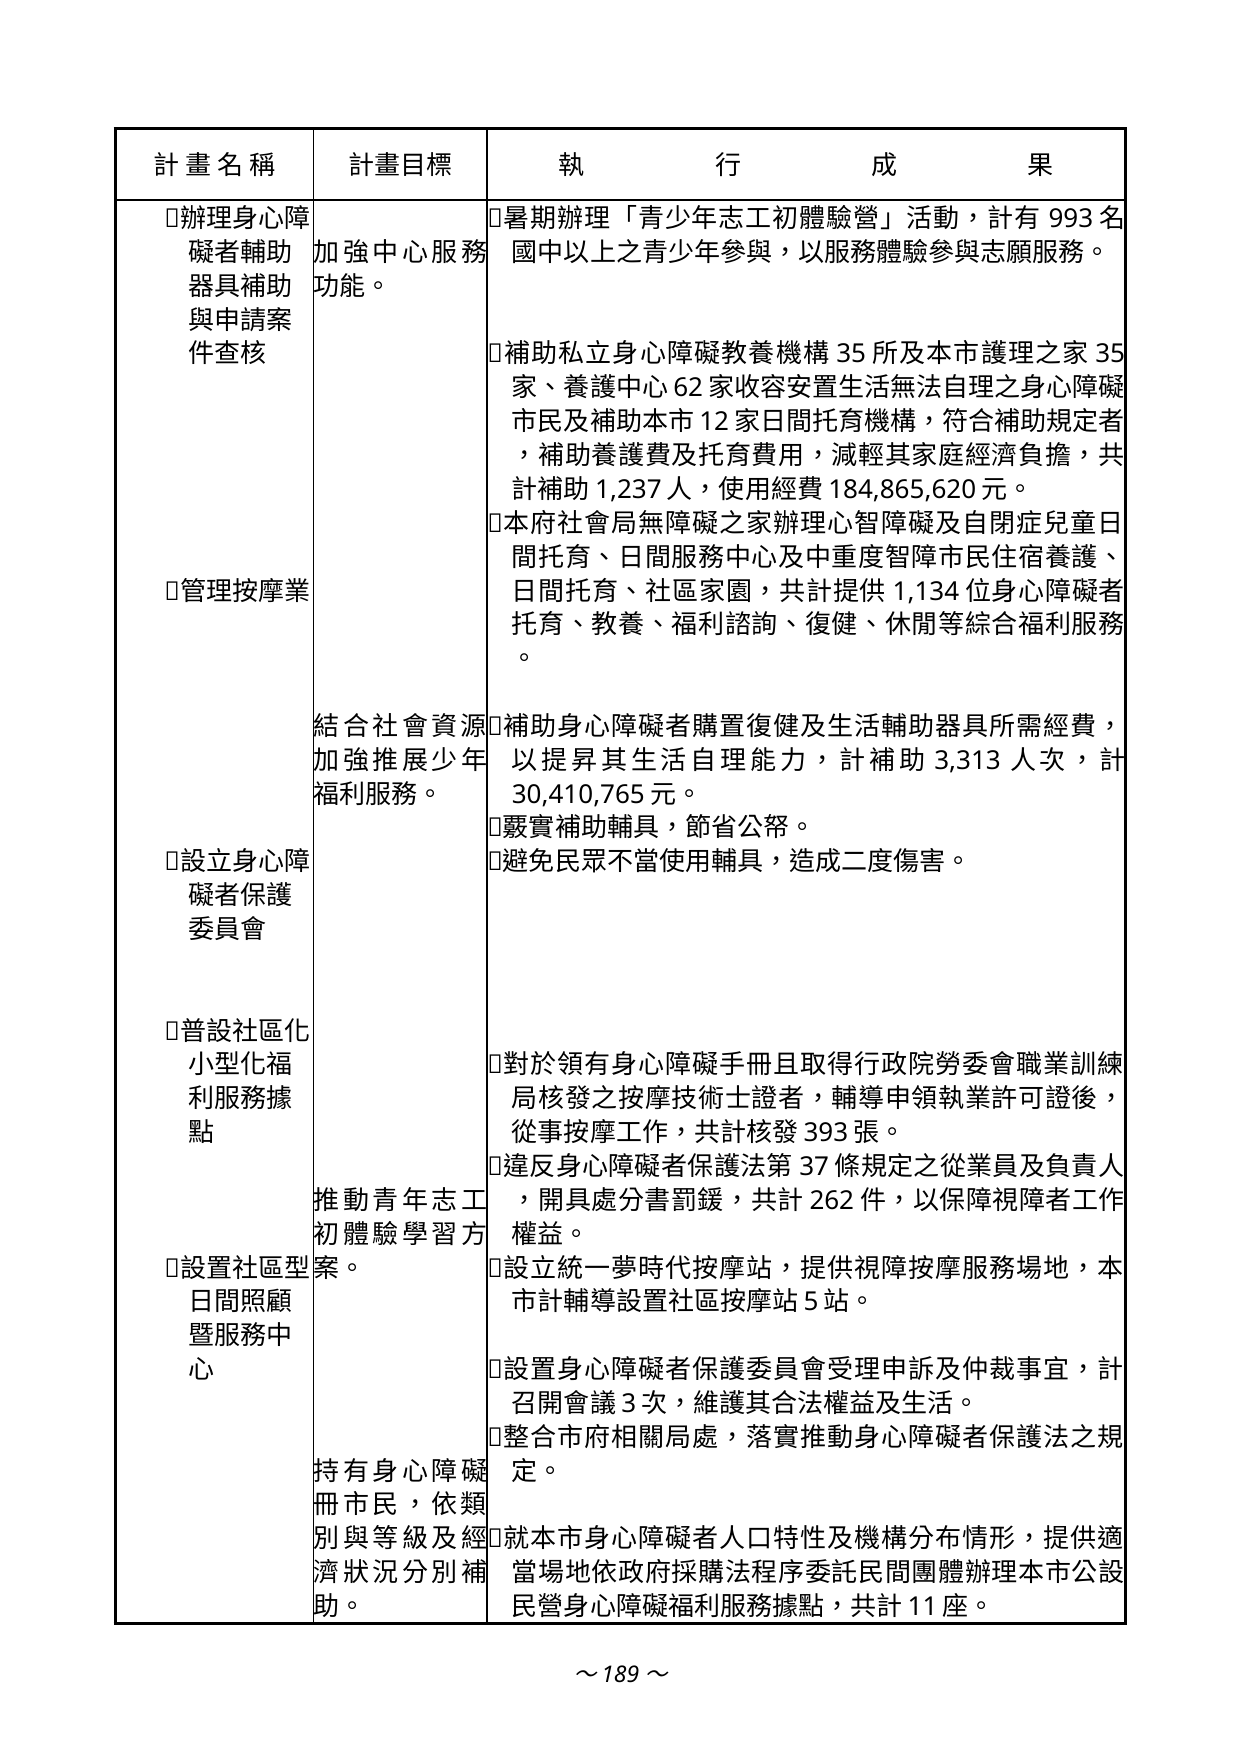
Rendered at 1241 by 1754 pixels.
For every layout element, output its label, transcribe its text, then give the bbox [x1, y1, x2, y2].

table_cell 加強中心服務功能。 結合社會資源加強推展少年福利服務。 推動青年志工初體驗學習方案。 持有身心障礙冊市民，依類別與等級及經濟狀況分別補助。 [314, 201, 486, 1622]
table_cell 暑期辦理「青少年志工初體驗營」活動，計有993名國中以上之青少年參與，以服務體驗參與志願服務。 補助私立身心障礙教養機構35所及本市護理之家35家、養護中心62家收容安置生活無法自理之身心障礙市民及補助本市12家日間托育機構，符合補助規定者，補助養護費及托育費用，減輕其家庭經濟負擔，共計補助1,237人，使用經費184,865,620元。 本府社會局無障礙之家辦理心智障礙及自閉症兒童日間托育、日間服務中心及中重度智障市民住宿養護、日間托育、社區家園，共計提供1,134位身心障礙者托育、教養、福利諮詢、復健、休閒等綜合福利服務。 補助身心障礙者購置復健及生活輔助器具所需經費，以提昇其生活自理能力，計補助3,313人次，計30,410,765元。 覈實補助輔具，節省公帑。 避免民眾不當使用輔具，造成二度傷害。 對於領有身心障礙手冊且取得行政院勞委會職業訓練局核發之按摩技術士證者，輔導申領執業許可證後，從事按摩工作，共計核發393張。 違反身心障礙者保護法第37條規定之從業員及負責人，開具處分書罰鍰，共計262件，以保障視障者工作權益。 設立統一夢時代按摩站，提供視障按摩服務場地，本市計輔導設置社區按摩站5站。 設置身心障礙者保護委員會受理申訴及仲裁事宜，計召開會議3次，維護其合法權益及生活。 整合市府相關局處，落實推動身心障礙者保護法之規定。 就本市身心障礙者人口特性及機構分布情形，提供適當場地依政府採購法程序委託民間團體辦理本市公設民營身心障礙福利服務據點，共計11座。 [488, 201, 1124, 1622]
table_cell 辦理身心障礙者輔助器具補助與申請案件查核 管理按摩業 設立身心障礙者保護委員會 普設社區化小型化福利服務據點 設置社區型日間照顧暨服務中心 [117, 201, 313, 1622]
table_header 計畫目標 [314, 130, 486, 199]
table_header 計 畫 名 稱 [117, 130, 313, 199]
table_header 執 行 成 果 [488, 130, 1124, 199]
